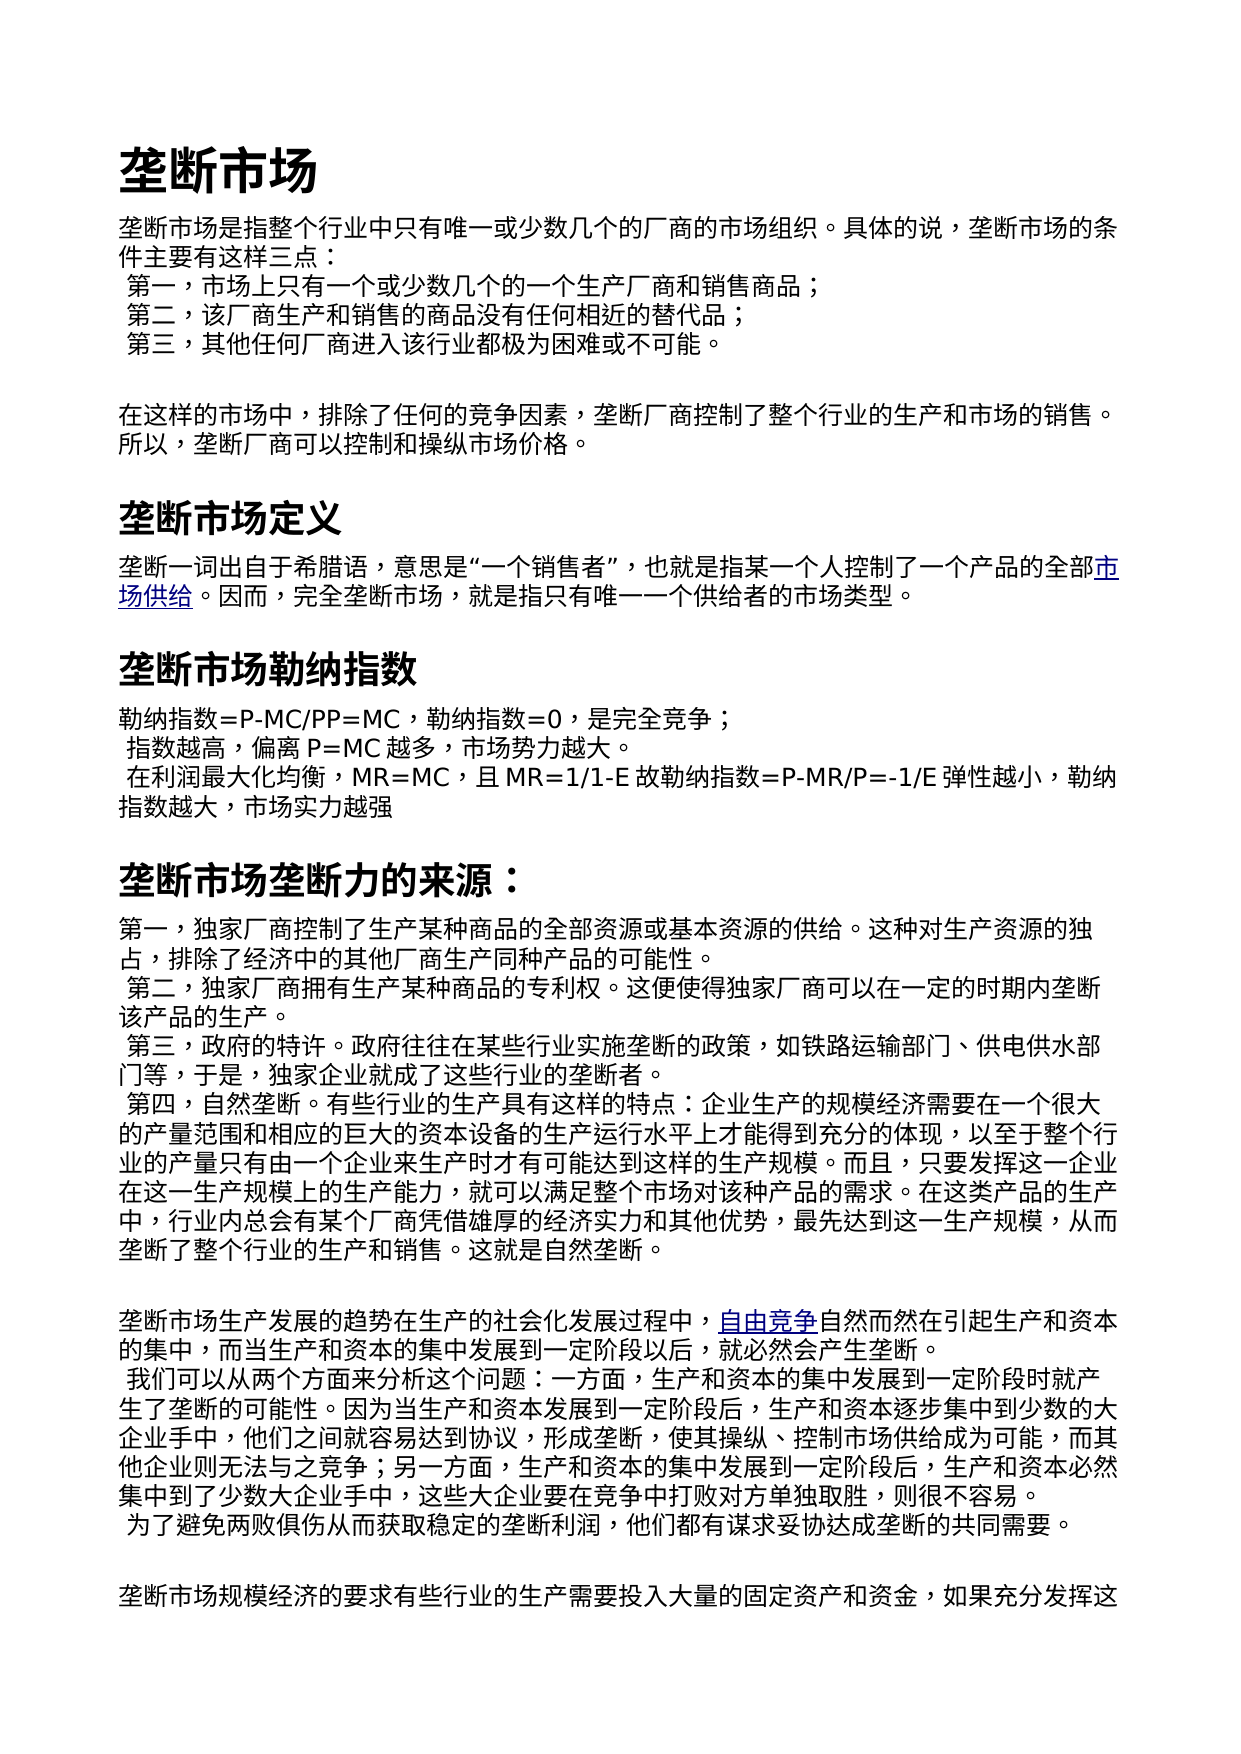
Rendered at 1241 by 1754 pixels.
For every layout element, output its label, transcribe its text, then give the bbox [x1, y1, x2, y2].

text 第一，独家厂商控制了生产某种商品的全部资源或基本资源的供给。这种对生产资源的独占，排除了经济中的其他厂商生产同种产品的可能性。 第二，独家厂商拥有生产某种商品的专利权。这便使得独家厂商可以在一定的时期内垄断该产品的生产。 第三，政府的特许。政府往往在某些行业实施垄断的政策，如铁路运输部门、供电供水部门等，于是，独家企业就成了这些行业的垄断者。 第四，自然垄断。有些行业的生产具有这样的特点：企业生产的规模经济需要在一个很大的产量范围和相应的巨大的资本设备的生产运行水平上才能得到充分的体现，以至于整个行业的产量只有由一个企业来生产时才有可能达到这样的生产规模。而且，只要发挥这一企业在这一生产规模上的生产能力，就可以满足整个市场对该种产品的需求。在这类产品的生产中，行业内总会有某个厂商凭借雄厚的经济实力和其他优势，最先达到这一生产规模，从而垄断了整个行业的生产和销售。这就是自然垄断。 [118, 916, 1122, 1295]
subtitle 垄断市场垄断力的来源： [118, 859, 1122, 903]
text 垄断市场是指整个行业中只有唯一或少数几个的厂商的市场组织。具体的说，垄断市场的条件主要有这样三点： 第一，市场上只有一个或少数几个的一个生产厂商和销售商品； 第二，该厂商生产和销售的商品没有任何相近的替代品； 第三，其他任何厂商进入该行业都极为困难或不可能。 [118, 214, 1122, 389]
text 垄断市场生产发展的趋势在生产的社会化发展过程中，自由竞争自然而然在引起生产和资本的集中，而当生产和资本的集中发展到一定阶段以后，就必然会产生垄断。 我们可以从两个方面来分析这个问题：一方面，生产和资本的集中发展到一定阶段时就产生了垄断的可能性。因为当生产和资本发展到一定阶段后，生产和资本逐步集中到少数的大企业手中，他们之间就容易达到协议，形成垄断，使其操纵、控制市场供给成为可能，而其他企业则无法与之竞争；另一方面，生产和资本的集中发展到一定阶段后，生产和资本必然集中到了少数大企业手中，这些大企业要在竞争中打败对方单独取胜，则很不容易。 为了避免两败俱伤从而获取稳定的垄断利润，他们都有谋求妥协达成垄断的共同需要。 [118, 1307, 1122, 1570]
text 勒纳指数=P-MC/PP=MC，勒纳指数=0，是完全竞争； 指数越高，偏离P=MC越多，市场势力越大。 在利润最大化均衡，MR=MC，且MR=1/1-E故勒纳指数=P-MR/P=-1/E弹性越小，勒纳指数越大，市场实力越强 [118, 705, 1122, 822]
subtitle 垄断市场勒纳指数 [118, 649, 1122, 693]
text 在这样的市场中，排除了任何的竞争因素，垄断厂商控制了整个行业的生产和市场的销售。所以，垄断厂商可以控制和操纵市场价格。 [118, 401, 1122, 460]
text 垄断一词出自于希腊语，意思是“一个销售者”，也就是指某一个人控制了一个产品的全部市场供给。因而，完全垄断市场，就是指只有唯一一个供给者的市场类型。 [118, 553, 1122, 612]
subtitle 垄断市场 [118, 143, 1122, 201]
subtitle 垄断市场定义 [118, 497, 1122, 541]
text 垄断市场规模经济的要求有些行业的生产需要投入大量的固定资产和资金，如果充分发挥这 [118, 1582, 1122, 1611]
